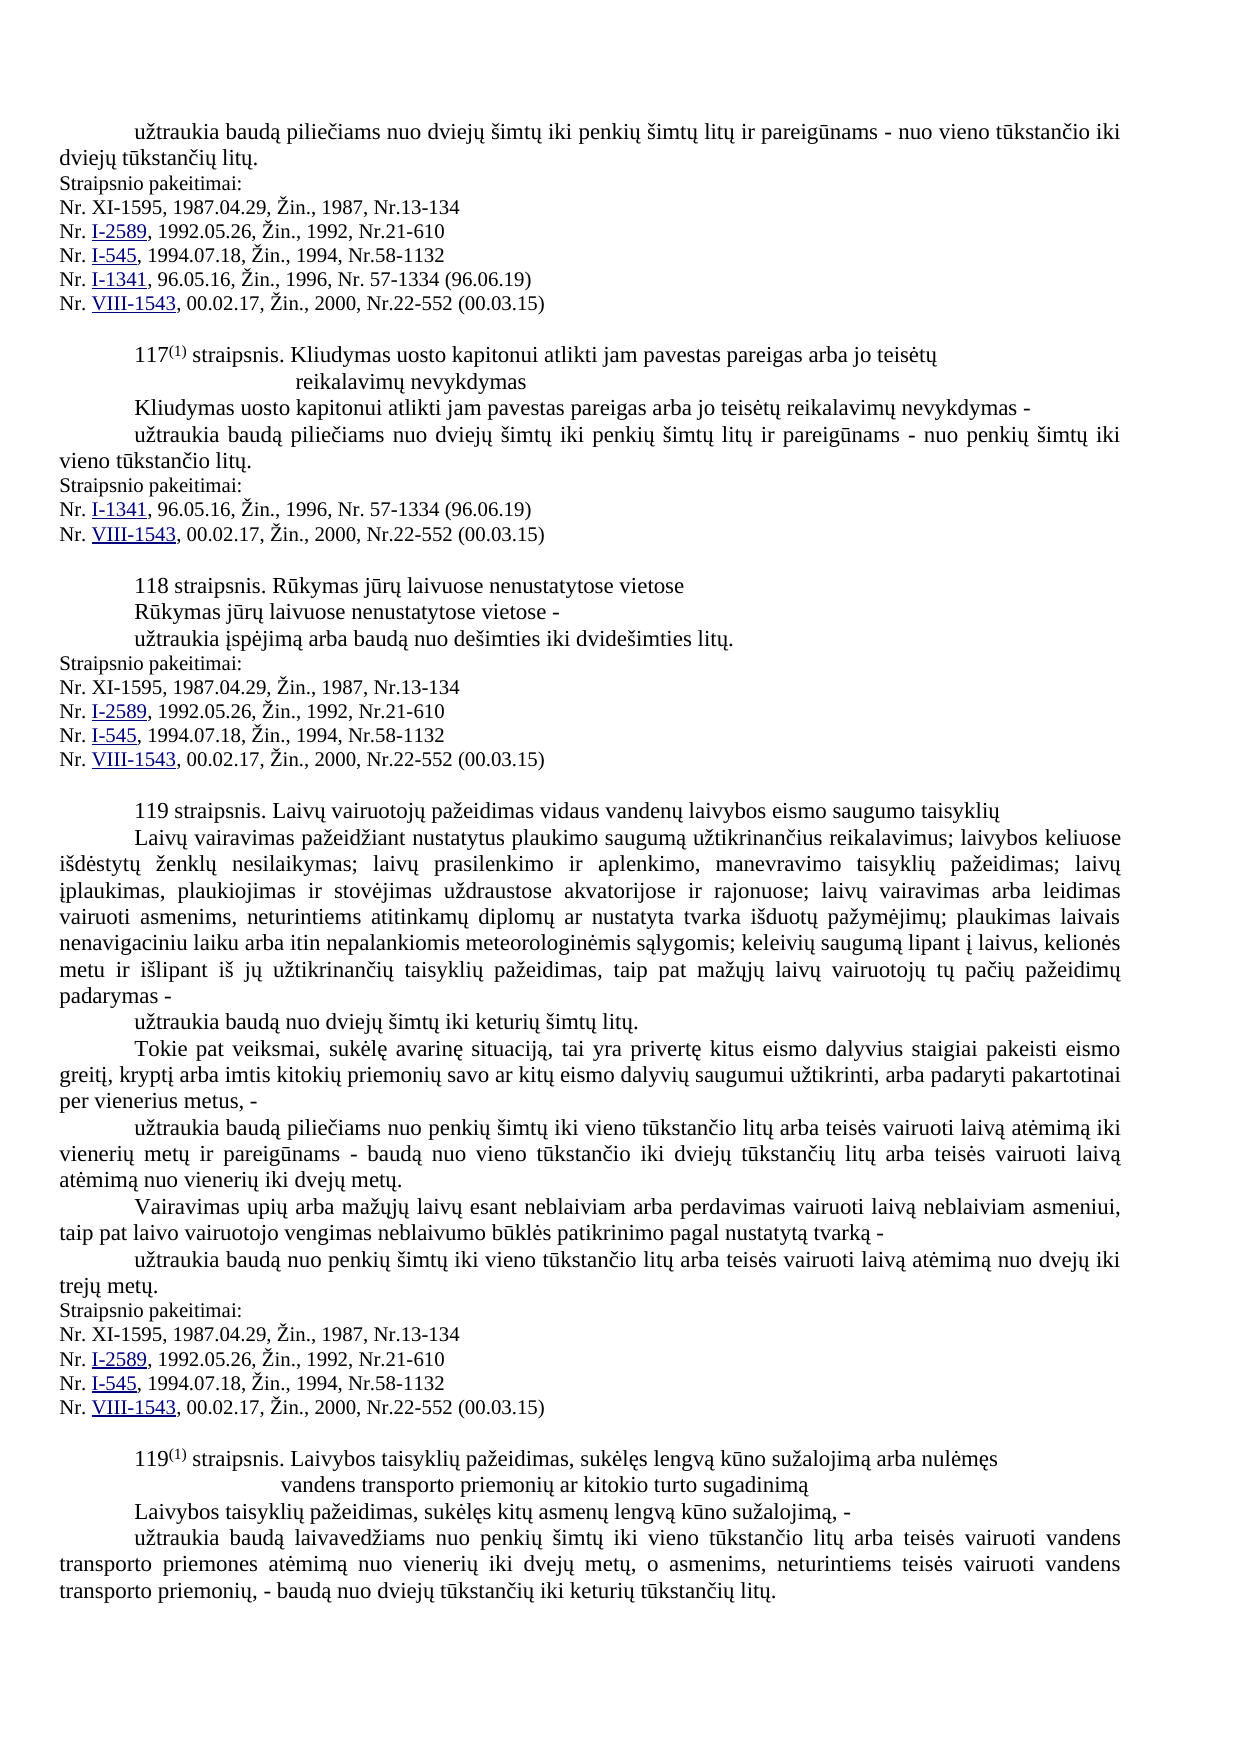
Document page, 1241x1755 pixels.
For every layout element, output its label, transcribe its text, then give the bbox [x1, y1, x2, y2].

text Straipsnio pakeitimai: [59, 171, 1122, 195]
text Nr. I-2589, 1992.05.26, Žin., 1992, Nr.21-610 [59, 699, 1122, 723]
text užtraukia įspėjimą arba baudą nuo dešimties iki dvidešimties litų. [59, 624, 1122, 651]
text užtraukia baudą piliečiams nuo dviejų šimtų iki penkių šimtų litų ir pareigūnams - nuo penkių šimtų iki vieno tūkstančio litų. [59, 421, 1122, 473]
text Vairavimas upių arba mažųjų laivų esant neblaiviam arba perdavimas vairuoti laivą neblaiviam asmeniui, taip pat laivo vairuotojo vengimas neblaivumo būklės patikrinimo pagal nustatytą tvarką - [59, 1193, 1122, 1246]
text reikalavimų nevykdymas [295, 368, 1122, 394]
text 117(1) straipsnis. Kliudymas uosto kapitonui atlikti jam pavestas pareigas arba jo teisėtų [134, 342, 1122, 368]
text Nr. I-545, 1994.07.18, Žin., 1994, Nr.58-1132 [59, 723, 1122, 747]
text Nr. I-2589, 1992.05.26, Žin., 1992, Nr.21-610 [59, 1346, 1122, 1371]
text vandens transporto priemonių ar kitokio turto sugadinimą [281, 1471, 1122, 1498]
text Nr. XI-1595, 1987.04.29, Žin., 1987, Nr.13-134 [59, 675, 1122, 699]
text užtraukia baudą laivavedžiams nuo penkių šimtų iki vieno tūkstančio litų arba teisės vairuoti vandens transporto priemones atėmimą nuo vienerių iki dvejų metų, o asmenims, neturintiems teisės vairuoti vandens transporto priemonių, - baudą nuo dviejų tūkstančių iki keturių tūkstančių litų. [59, 1524, 1122, 1603]
text Laivybos taisyklių pažeidimas, sukėlęs kitų asmenų lengvą kūno sužalojimą, - [59, 1498, 1122, 1524]
text Nr. VIII-1543, 00.02.17, Žin., 2000, Nr.22-552 (00.03.15) [59, 291, 1122, 315]
text Nr. XI-1595, 1987.04.29, Žin., 1987, Nr.13-134 [59, 195, 1122, 219]
text užtraukia baudą nuo penkių šimtų iki vieno tūkstančio litų arba teisės vairuoti laivą atėmimą nuo dvejų iki trejų metų. [59, 1246, 1122, 1298]
text užtraukia baudą piliečiams nuo dviejų šimtų iki penkių šimtų litų ir pareigūnams - nuo vieno tūkstančio iki dviejų tūkstančių litų. [59, 118, 1122, 171]
text Nr. I-1341, 96.05.16, Žin., 1996, Nr. 57-1334 (96.06.19) [59, 267, 1122, 291]
text Nr. I-545, 1994.07.18, Žin., 1994, Nr.58-1132 [59, 243, 1122, 267]
text Nr. VIII-1543, 00.02.17, Žin., 2000, Nr.22-552 (00.03.15) [59, 1394, 1122, 1419]
text Rūkymas jūrų laivuose nenustatytose vietose - [59, 598, 1122, 624]
text užtraukia baudą nuo dviejų šimtų iki keturių šimtų litų. [59, 1008, 1122, 1035]
text Laivų vairavimas pažeidžiant nustatytus plaukimo saugumą užtikrinančius reikalavimus; laivybos keliuose išdėstytų ženklų nesilaikymas; laivų prasilenkimo ir aplenkimo, manevravimo taisyklių pažeidimas; laivų įplaukimas, plaukiojimas ir stovėjimas uždraustose akvatorijose ir rajonuose; laivų vairavimas arba leidimas vairuoti asmenims, neturintiems atitinkamų diplomų ar nustatyta tvarka išduotų pažymėjimų; plaukimas laivais nenavigaciniu laiku arba itin nepalankiomis meteorologinėmis sąlygomis; keleivių saugumą lipant į laivus, kelionės metu ir išlipant iš jų užtikrinančių taisyklių pažeidimas, taip pat mažųjų laivų vairuotojų tų pačių pažeidimų padarymas - [59, 824, 1122, 1008]
text užtraukia baudą piliečiams nuo penkių šimtų iki vieno tūkstančio litų arba teisės vairuoti laivą atėmimą iki vienerių metų ir pareigūnams - baudą nuo vieno tūkstančio iki dviejų tūkstančių litų arba teisės vairuoti laivą atėmimą nuo vienerių iki dvejų metų. [59, 1114, 1122, 1193]
text Nr. I-545, 1994.07.18, Žin., 1994, Nr.58-1132 [59, 1371, 1122, 1394]
text Straipsnio pakeitimai: [59, 651, 1122, 675]
text Nr. VIII-1543, 00.02.17, Žin., 2000, Nr.22-552 (00.03.15) [59, 747, 1122, 771]
text Straipsnio pakeitimai: [59, 473, 1122, 497]
text Straipsnio pakeitimai: [59, 1298, 1122, 1322]
text Nr. XI-1595, 1987.04.29, Žin., 1987, Nr.13-134 [59, 1322, 1122, 1346]
text 118 straipsnis. Rūkymas jūrų laivuose nenustatytose vietose [59, 572, 1122, 598]
text Nr. I-2589, 1992.05.26, Žin., 1992, Nr.21-610 [59, 219, 1122, 243]
text Nr. I-1341, 96.05.16, Žin., 1996, Nr. 57-1334 (96.06.19) [59, 497, 1122, 521]
text Tokie pat veiksmai, sukėlę avarinę situaciją, tai yra privertę kitus eismo dalyvius staigiai pakeisti eismo greitį, kryptį arba imtis kitokių priemonių savo ar kitų eismo dalyvių saugumui užtikrinti, arba padaryti pakartotinai per vienerius metus, - [59, 1035, 1122, 1114]
text Nr. VIII-1543, 00.02.17, Žin., 2000, Nr.22-552 (00.03.15) [59, 521, 1122, 546]
text 119 straipsnis. Laivų vairuotojų pažeidimas vidaus vandenų laivybos eismo saugumo taisyklių [134, 798, 1122, 824]
text 119(1) straipsnis. Laivybos taisyklių pažeidimas, sukėlęs lengvą kūno sužalojimą arba nulėmęs [134, 1445, 1122, 1471]
text Kliudymas uosto kapitonui atlikti jam pavestas pareigas arba jo teisėtų reikalavimų nevykdymas - [59, 394, 1122, 421]
